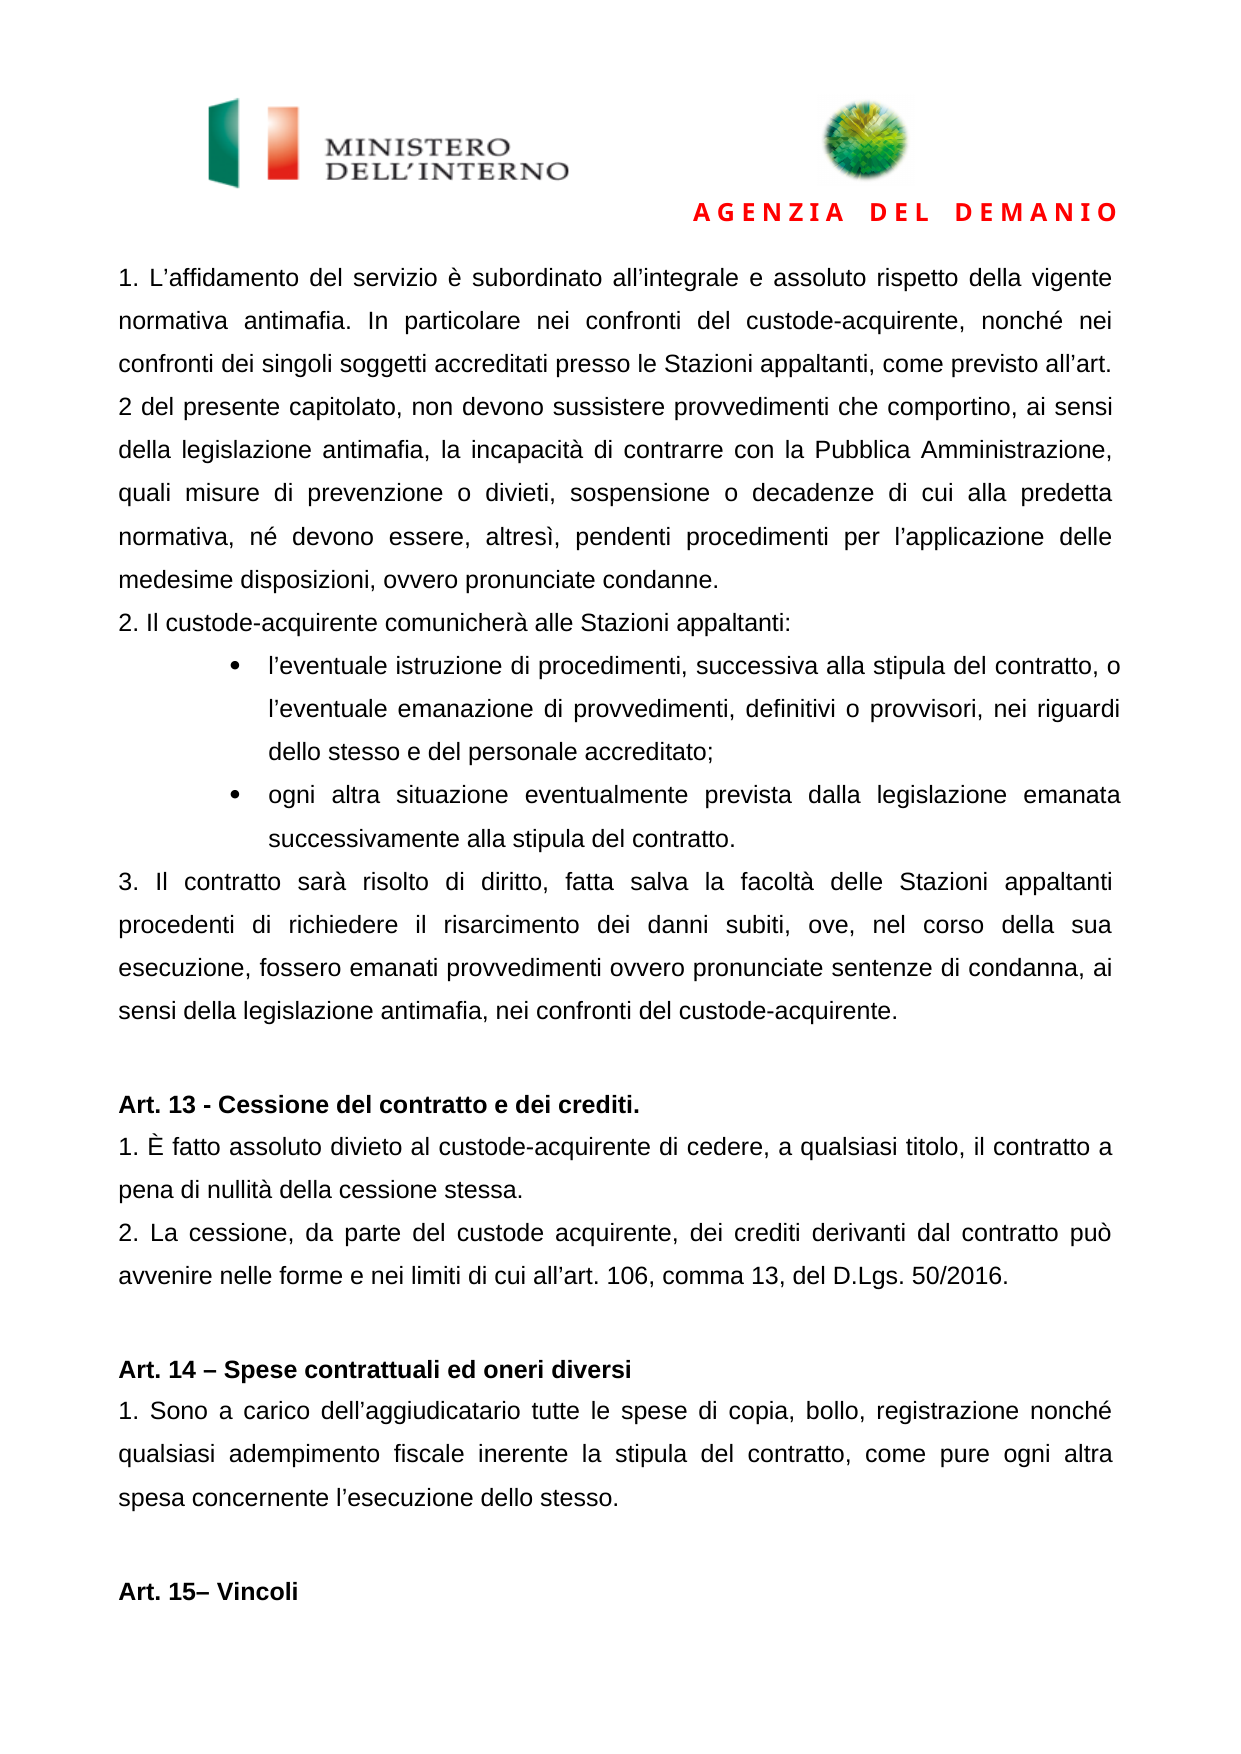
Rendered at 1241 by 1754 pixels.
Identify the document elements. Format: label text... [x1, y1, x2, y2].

text Art. 13 - Cessione del contratto e dei crediti. [118, 1090, 1122, 1119]
text 3. Il contratto sarà risolto di diritto, fatta salva la facoltà delle Stazioni appaltanti procedenti di richiedere il risarcimento dei danni subiti, ove, nel corso della sua esecuzione, fossero emanati provvedimenti ovvero pronunciate sentenze di condanna, ai sensi della legislazione antimafia, nei confronti del custode-acquirente. [118, 867, 1114, 1025]
text Art. 14 – Spese contrattuali ed oneri diversi [118, 1355, 1122, 1384]
list l’eventuale istruzione di procedimenti, successiva alla stipula del contratto, o l’eventuale emanazione di provvedimenti, definitivi o provvisori, nei riguardi dello stesso e del personale accreditato; [231, 651, 1122, 766]
text 2. Il custode-acquirente comunicherà alle Stazioni appaltanti: [118, 608, 1114, 636]
text 1. Sono a carico dell’aggiudicatario tutte le spese di copia, bollo, registrazione nonché qualsiasi adempimento fiscale inerente la stipula del contratto, come pure ogni altra spesa concernente l’esecuzione dello stesso. [118, 1396, 1114, 1511]
text 1. È fatto assoluto divieto al custode-acquirente di cedere, a qualsiasi titolo, il contratto a pena di nullità della cessione stessa. [118, 1131, 1114, 1203]
text Art. 15– Vincoli [118, 1577, 1122, 1605]
list ogni altra situazione eventualmente prevista dalla legislazione emanata successivamente alla stipula del contratto. [231, 780, 1122, 852]
text 1. L’affidamento del servizio è subordinato all’integrale e assoluto rispetto della vigente normativa antimafia. In particolare nei confronti del custode-acquirente, nonché nei confronti dei singoli soggetti accreditati presso le Stazioni appaltanti, come previsto all’art. 2 del presente capitolato, non devono sussistere provvedimenti che comportino, ai sensi della legislazione antimafia, la incapacità di contrarre con la Pubblica Amministrazione, quali misure di prevenzione o divieti, sospensione o decadenze di cui alla predetta normativa, né devono essere, altresì, pendenti procedimenti per l’applicazione delle medesime disposizioni, ovvero pronunciate condanne. [118, 263, 1114, 593]
text 2. La cessione, da parte del custode acquirente, dei crediti derivanti dal contratto può avvenire nelle forme e nei limiti di cui all’art. 106, comma 13, del D.Lgs. 50/2016. [118, 1218, 1114, 1289]
